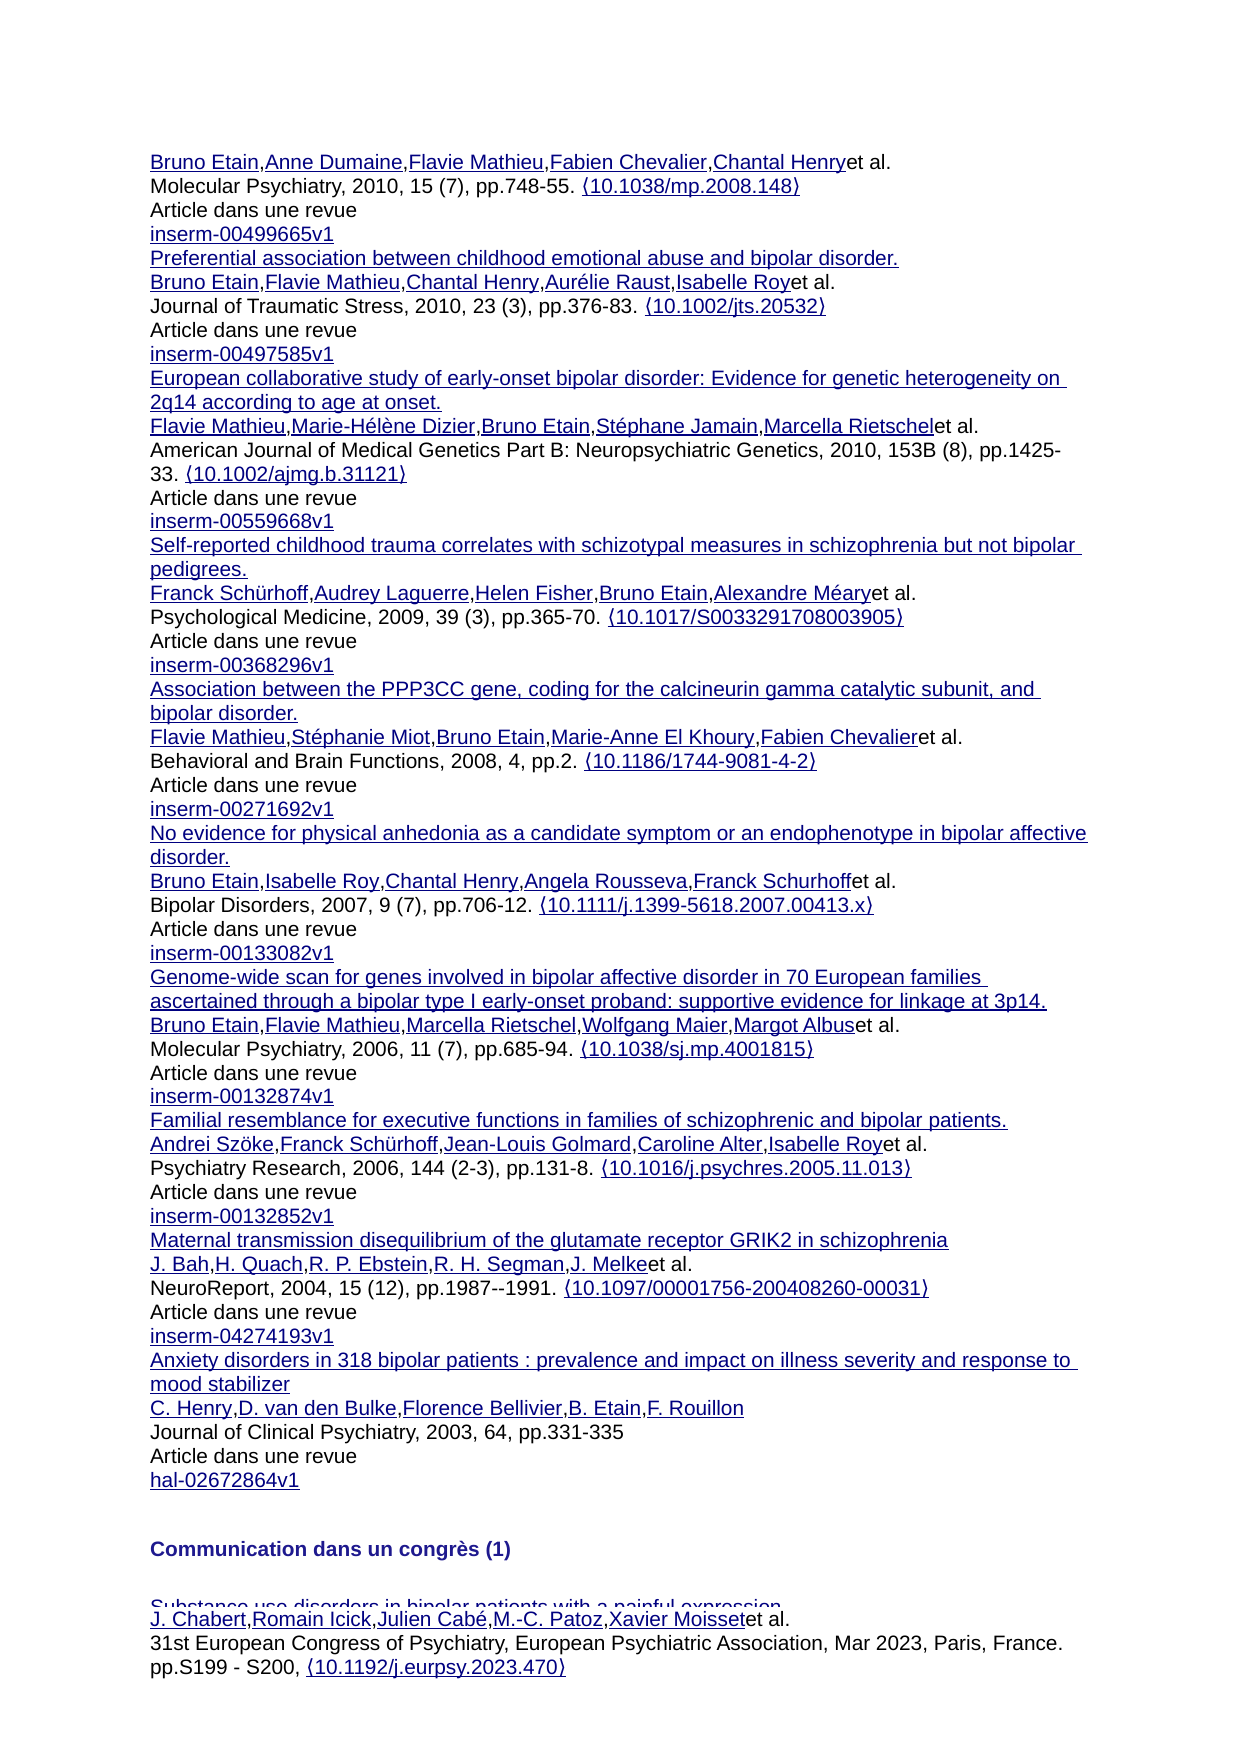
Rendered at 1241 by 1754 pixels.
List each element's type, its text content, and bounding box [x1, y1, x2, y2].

table_cell Preferential association between childhood emotional abuse and bipolar disorder. Bruno Etain,Flavie Mathieu,Chantal Henry,Aurélie Raust,Isabelle Royet al. Journal of Traumatic Stress, 2010, 23 (3), pp.376-83. ⟨10.1002/jts.20532⟩ Article dans une revue inserm-00497585v1 [150, 246, 1090, 366]
table_cell Maternal transmission disequilibrium of the glutamate receptor GRIK2 in schizophrenia J. Bah,H. Quach,R. P. Ebstein,R. H. Segman,J. Melkeet al. NeuroReport, 2004, 15 (12), pp.1987--1991. ⟨10.1097/00001756-200408260-00031⟩ Article dans une revue inserm-04274193v1 [150, 1228, 1090, 1348]
table_cell Genome-wide scan for genes involved in bipolar affective disorder in 70 European families ascertained through a bipolar type I early-onset proband: supportive evidence for linkage at 3p14. Bruno Etain,Flavie Mathieu,Marcella Rietschel,Wolfgang Maier,Margot Albuset al. Molecular Psychiatry, 2006, 11 (7), pp.685-94. ⟨10.1038/sj.mp.4001815⟩ Article dans une revue inserm-00132874v1 [150, 965, 1090, 1108]
table_cell European collaborative study of early-onset bipolar disorder: Evidence for genetic heterogeneity on 2q14 according to age at onset. Flavie Mathieu,Marie-Hélène Dizier,Bruno Etain,Stéphane Jamain,Marcella Rietschelet al. American Journal of Medical Genetics Part B: Neuropsychiatric Genetics, 2010, 153B (8), pp.1425-33. ⟨10.1002/ajmg.b.31121⟩ Article dans une revue inserm-00559668v1 [150, 366, 1090, 533]
table_cell Association between the PPP3CC gene, coding for the calcineurin gamma catalytic subunit, and bipolar disorder. Flavie Mathieu,Stéphanie Miot,Bruno Etain,Marie-Anne El Khoury,Fabien Chevalieret al. Behavioral and Brain Functions, 2008, 4, pp.2. ⟨10.1186/1744-9081-4-2⟩ Article dans une revue inserm-00271692v1 [150, 677, 1090, 821]
table_cell Familial resemblance for executive functions in families of schizophrenic and bipolar patients. Andrei Szöke,Franck Schürhoff,Jean-Louis Golmard,Caroline Alter,Isabelle Royet al. Psychiatry Research, 2006, 144 (2-3), pp.131-8. ⟨10.1016/j.psychres.2005.11.013⟩ Article dans une revue inserm-00132852v1 [150, 1108, 1090, 1228]
table_cell Anxiety disorders in 318 bipolar patients : prevalence and impact on illness severity and response to mood stabilizer C. Henry,D. van den Bulke,Florence Bellivier,B. Etain,F. Rouillon Journal of Clinical Psychiatry, 2003, 64, pp.331-335 Article dans une revue hal-02672864v1 [150, 1348, 1090, 1492]
table_cell No evidence for physical anhedonia as a candidate symptom or an endophenotype in bipolar affective disorder. Bruno Etain,Isabelle Roy,Chantal Henry,Angela Rousseva,Franck Schurhoffet al. Bipolar Disorders, 2007, 9 (7), pp.706-12. ⟨10.1111/j.1399-5618.2007.00413.x⟩ Article dans une revue inserm-00133082v1 [150, 821, 1090, 964]
table_header Substance use disorders in bipolar patients with a painful expression J. Chabert,Romain Icick,Julien Cabé,M.-C. Patoz,Xavier Moissetet al. 31st European Congress of Psychiatry, European Psychiatric Association, Mar 2023, Paris, France. pp.S199 - S200, ⟨10.1192/j.eurpsy.2023.470⟩ [150, 1595, 1090, 1679]
subtitle Communication dans un congrès (1) [150, 1536, 1090, 1560]
table_cell Self-reported childhood trauma correlates with schizotypal measures in schizophrenia but not bipolar pedigrees. Franck Schürhoff,Audrey Laguerre,Helen Fisher,Bruno Etain,Alexandre Méaryet al. Psychological Medicine, 2009, 39 (3), pp.365-70. ⟨10.1017/S0033291708003905⟩ Article dans une revue inserm-00368296v1 [150, 533, 1090, 677]
table_cell Bruno Etain,Anne Dumaine,Flavie Mathieu,Fabien Chevalier,Chantal Henryet al. Molecular Psychiatry, 2010, 15 (7), pp.748-55. ⟨10.1038/mp.2008.148⟩ Article dans une revue inserm-00499665v1 [150, 150, 1090, 246]
